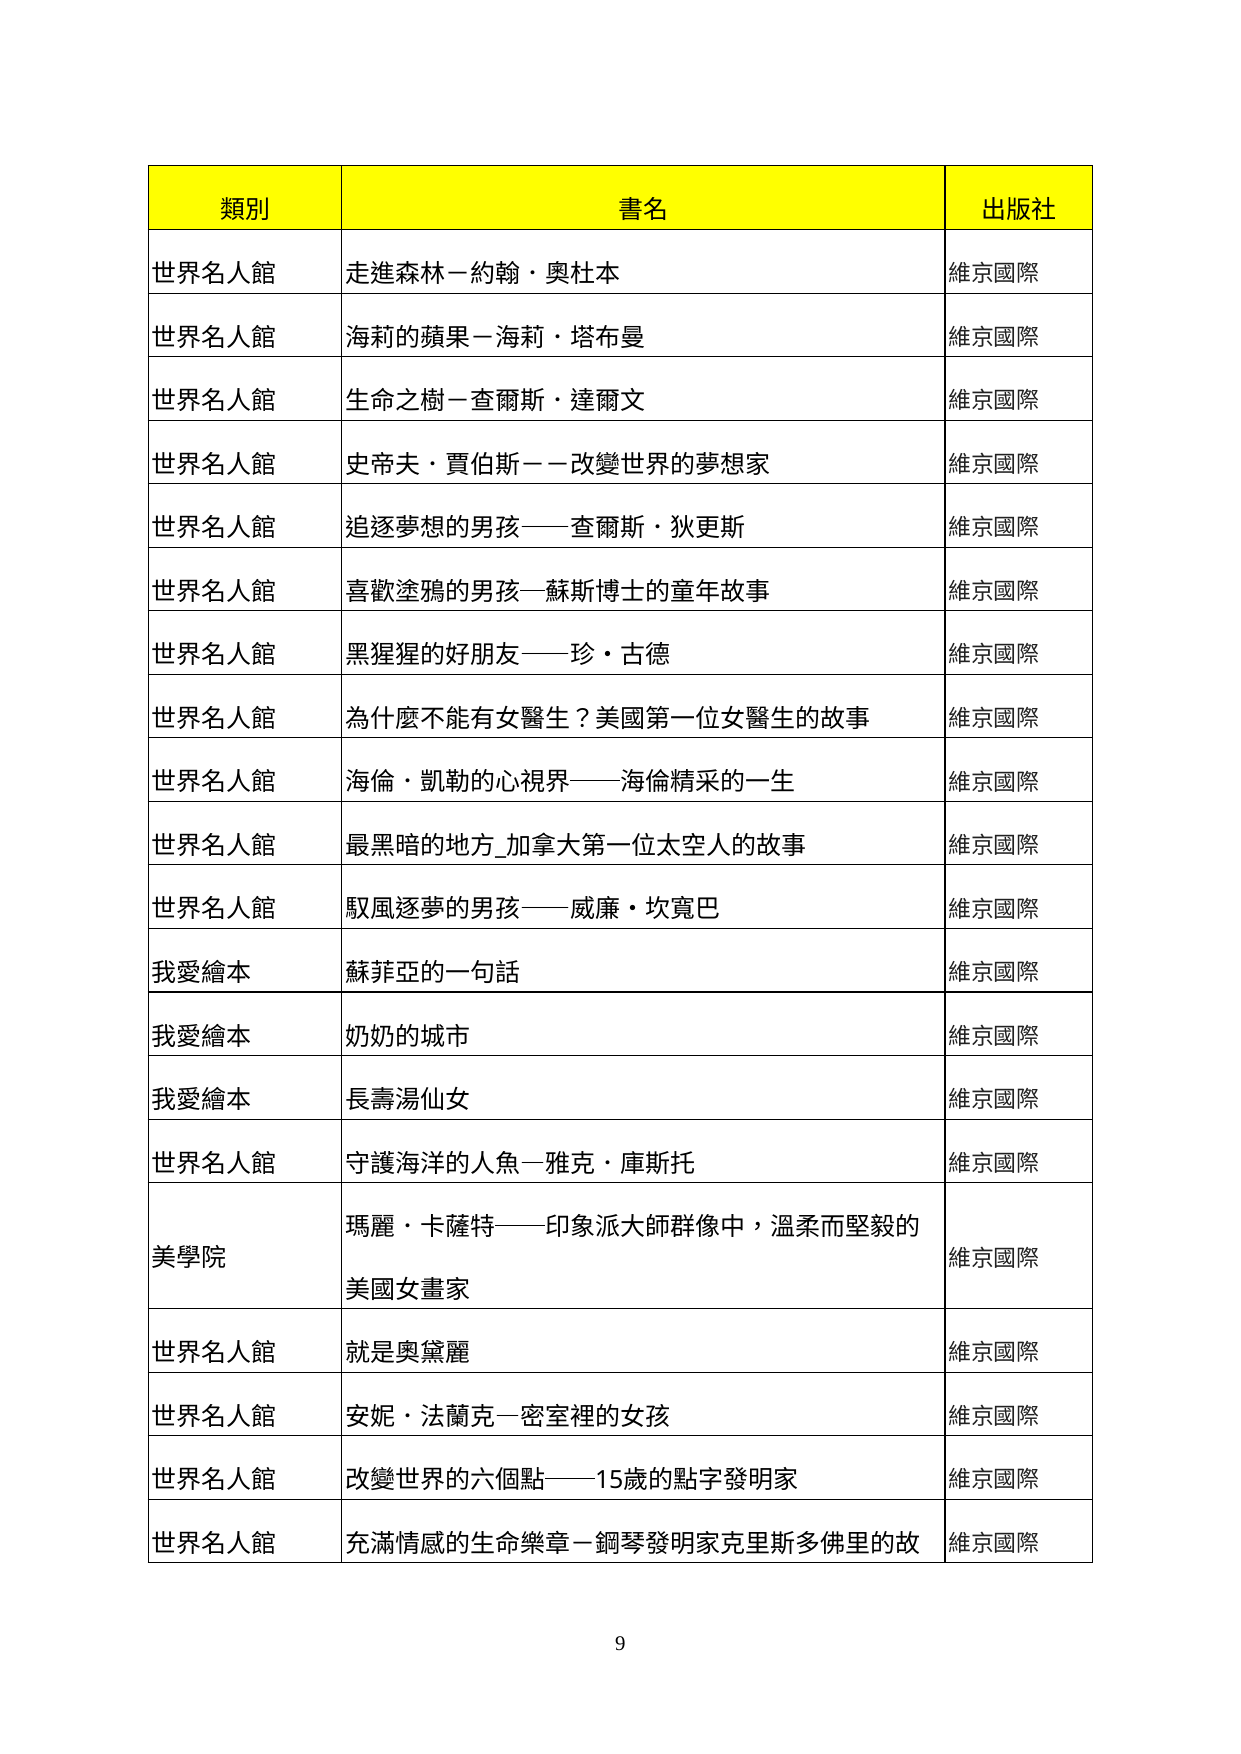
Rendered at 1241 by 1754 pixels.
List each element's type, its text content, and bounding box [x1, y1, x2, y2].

table_cell 世界名人館 [149, 738, 341, 801]
table_cell 世界名人館 [149, 1120, 341, 1182]
table_cell 維京國際 [946, 1183, 1092, 1308]
table_cell 瑪麗．卡薩特──印象派大師群像中，溫柔而堅毅的美國女畫家 [342, 1183, 944, 1308]
table_cell 喜歡塗鴉的男孩─蘇斯博士的童年故事 [342, 548, 944, 610]
table_cell 黑猩猩的好朋友――珍‧古德 [342, 611, 944, 674]
table_cell 世界名人館 [149, 230, 341, 292]
table_cell 蘇菲亞的一句話 [342, 929, 944, 991]
table_cell 美學院 [149, 1183, 341, 1308]
table_cell 維京國際 [946, 1056, 1092, 1118]
table_cell 維京國際 [946, 1436, 1092, 1499]
table_cell 我愛繪本 [149, 1056, 341, 1118]
table_cell 世界名人館 [149, 802, 341, 864]
table_cell 維京國際 [946, 230, 1092, 292]
table_cell 世界名人館 [149, 421, 341, 483]
table_cell 維京國際 [946, 1309, 1092, 1372]
table_cell 世界名人館 [149, 1309, 341, 1372]
table_cell 維京國際 [946, 484, 1092, 547]
table_cell 世界名人館 [149, 294, 341, 356]
table_cell 維京國際 [946, 929, 1092, 991]
table_header 書名 [342, 166, 944, 229]
table_cell 維京國際 [946, 1120, 1092, 1182]
table_cell 維京國際 [946, 802, 1092, 864]
table_cell 維京國際 [946, 738, 1092, 801]
table_cell 維京國際 [946, 675, 1092, 737]
table_cell 充滿情感的生命樂章－鋼琴發明家克里斯多佛里的故 [342, 1500, 944, 1562]
table_cell 奶奶的城市 [342, 993, 944, 1055]
table_cell 我愛繪本 [149, 993, 341, 1055]
table_cell 維京國際 [946, 357, 1092, 419]
table_cell 世界名人館 [149, 865, 341, 928]
table_cell 維京國際 [946, 1500, 1092, 1562]
table_cell 世界名人館 [149, 1500, 341, 1562]
table_cell 維京國際 [946, 865, 1092, 928]
table_cell 馭風逐夢的男孩――威廉‧坎寬巴 [342, 865, 944, 928]
table_cell 為什麼不能有女醫生？美國第一位女醫生的故事 [342, 675, 944, 737]
table_cell 走進森林－約翰．奧杜本 [342, 230, 944, 292]
table_cell 世界名人館 [149, 1436, 341, 1499]
table_cell 世界名人館 [149, 357, 341, 419]
table_cell 我愛繪本 [149, 929, 341, 991]
table_cell 維京國際 [946, 1373, 1092, 1435]
table_cell 維京國際 [946, 993, 1092, 1055]
table_cell 維京國際 [946, 421, 1092, 483]
table_cell 安妮．法蘭克―密室裡的女孩 [342, 1373, 944, 1435]
table_cell 改變世界的六個點──15歲的點字發明家 [342, 1436, 944, 1499]
table_cell 史帝夫．賈伯斯－－改變世界的夢想家 [342, 421, 944, 483]
table_cell 世界名人館 [149, 675, 341, 737]
table_cell 追逐夢想的男孩――查爾斯．狄更斯 [342, 484, 944, 547]
table_cell 長壽湯仙女 [342, 1056, 944, 1118]
table_header 出版社 [946, 166, 1092, 229]
table_cell 就是奧黛麗 [342, 1309, 944, 1372]
table_cell 世界名人館 [149, 548, 341, 610]
table_cell 海倫．凱勒的心視界──海倫精采的一生 [342, 738, 944, 801]
table_cell 維京國際 [946, 611, 1092, 674]
table_cell 維京國際 [946, 294, 1092, 356]
table_cell 世界名人館 [149, 1373, 341, 1435]
table_cell 海莉的蘋果－海莉．塔布曼 [342, 294, 944, 356]
table_cell 維京國際 [946, 548, 1092, 610]
table_cell 世界名人館 [149, 611, 341, 674]
table_cell 生命之樹－查爾斯．達爾文 [342, 357, 944, 419]
table_cell 最黑暗的地方_加拿大第一位太空人的故事 [342, 802, 944, 864]
table_cell 世界名人館 [149, 484, 341, 547]
table_header 類別 [149, 166, 341, 229]
table_cell 守護海洋的人魚―雅克．庫斯托 [342, 1120, 944, 1182]
